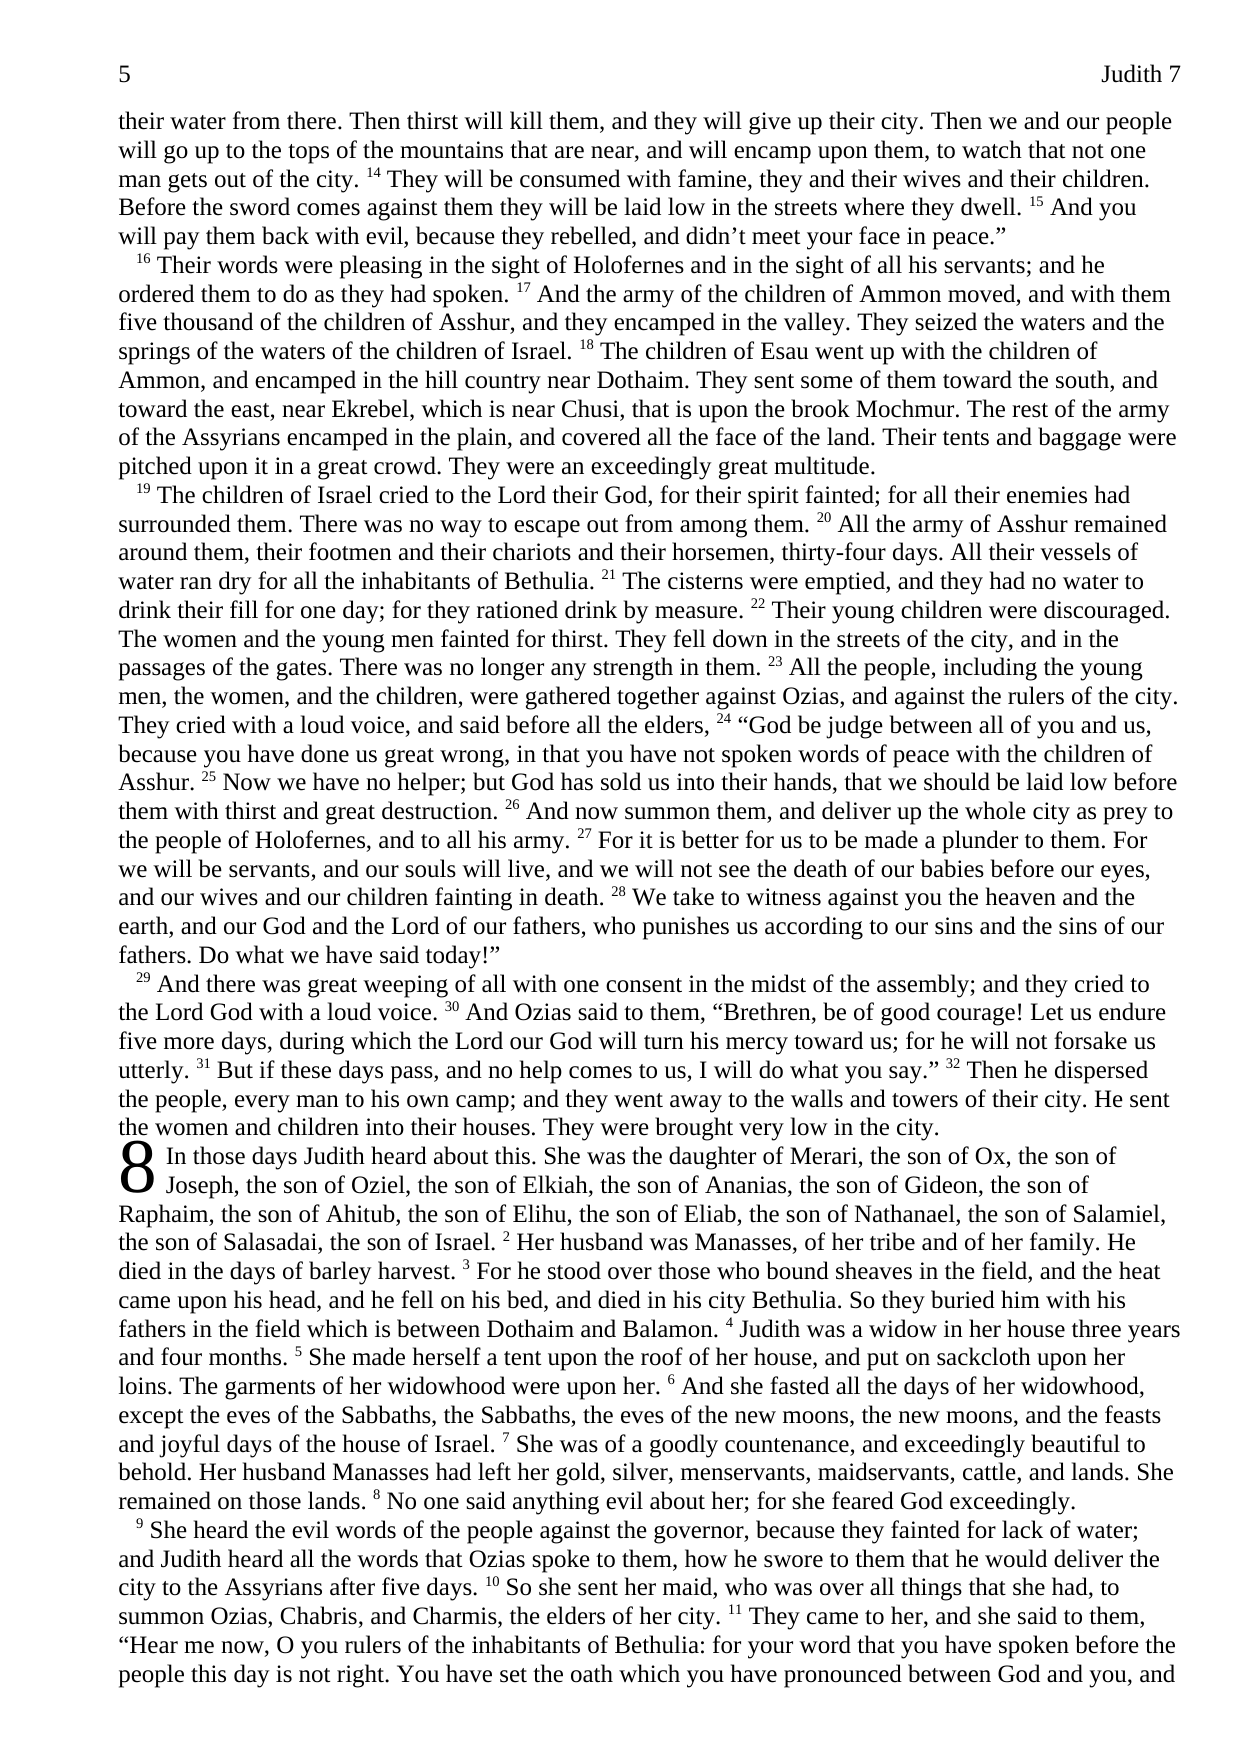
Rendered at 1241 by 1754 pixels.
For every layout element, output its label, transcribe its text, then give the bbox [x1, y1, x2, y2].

text their water from there. Then thirst will kill them, and they will give up their city. Then we and our people will go up to the tops of the mountains that are near, and will encamp upon them, to watch that not one man gets out of the city. 14 They will be consumed with famine, they and their wives and their children. Before the sword comes against them they will be laid low in the streets where they dwell. 15 And you will pay them back with evil, because they rebelled, and didn’t meet your face in peace.” [118, 106, 1181, 250]
text 19 The children of Israel cried to the Lord their God, for their spirit fainted; for all their enemies had surrounded them. There was no way to escape out from among them. 20 All the army of Asshur remained around them, their footmen and their chariots and their horsemen, thirty-four days. All their vessels of water ran dry for all the inhabitants of Bethulia. 21 The cisterns were emptied, and they had no water to drink their fill for one day; for they rationed drink by measure. 22 Their young children were discouraged. The women and the young men fainted for thirst. They fell down in the streets of the city, and in the passages of the gates. There was no longer any strength in them. 23 All the people, including the young men, the women, and the children, were gathered together against Ozias, and against the rulers of the city. They cried with a loud voice, and said before all the elders, 24 “God be judge between all of you and us, because you have done us great wrong, in that you have not spoken words of peace with the children of Asshur. 25 Now we have no helper; but God has sold us into their hands, that we should be laid low before them with thirst and great destruction. 26 And now summon them, and deliver up the whole city as prey to the people of Holofernes, and to all his army. 27 For it is better for us to be made a plunder to them. For we will be servants, and our souls will live, and we will not see the death of our babies before our eyes, and our wives and our children fainting in death. 28 We take to witness against you the heaven and the earth, and our God and the Lord of our fathers, who punishes us according to our sins and the sins of our fathers. Do what we have said today!” [118, 480, 1181, 969]
text 9 She heard the evil words of the people against the governor, because they fainted for lack of water; and Judith heard all the words that Ozias spoke to them, how he swore to them that he would deliver the city to the Assyrians after five days. 10 So she sent her maid, who was over all things that she had, to summon Ozias, Chabris, and Charmis, the elders of her city. 11 They came to her, and she said to them, “Hear me now, O you rulers of the inhabitants of Bethulia: for your word that you have spoken before the people this day is not right. You have set the oath which you have pronounced between God and you, and [118, 1515, 1181, 1687]
text 16 Their words were pleasing in the sight of Holofernes and in the sight of all his servants; and he ordered them to do as they had spoken. 17 And the army of the children of Ammon moved, and with them five thousand of the children of Asshur, and they encamped in the valley. They seized the waters and the springs of the waters of the children of Israel. 18 The children of Esau went up with the children of Ammon, and encamped in the hill country near Dothaim. They sent some of them toward the south, and toward the east, near Ekrebel, which is near Chusi, that is upon the brook Mochmur. The rest of the army of the Assyrians encamped in the plain, and covered all the face of the land. Their tents and baggage were pitched upon it in a great crowd. They were an exceedingly great multitude. [118, 250, 1181, 480]
text 8In those days Judith heard about this. She was the daughter of Merari, the son of Ox, the son of Joseph, the son of Oziel, the son of Elkiah, the son of Ananias, the son of Gideon, the son of Raphaim, the son of Ahitub, the son of Elihu, the son of Eliab, the son of Nathanael, the son of Salamiel, the son of Salasadai, the son of Israel. 2 Her husband was Manasses, of her tribe and of her family. He died in the days of barley harvest. 3 For he stood over those who bound sheaves in the field, and the heat came upon his head, and he fell on his bed, and died in his city Bethulia. So they buried him with his fathers in the field which is between Dothaim and Balamon. 4 Judith was a widow in her house three years and four months. 5 She made herself a tent upon the roof of her house, and put on sackcloth upon her loins. The garments of her widowhood were upon her. 6 And she fasted all the days of her widowhood, except the eves of the Sabbaths, the Sabbaths, the eves of the new moons, the new moons, and the feasts and joyful days of the house of Israel. 7 She was of a goodly countenance, and exceedingly beautiful to behold. Her husband Manasses had left her gold, silver, menservants, maidservants, cattle, and lands. She remained on those lands. 8 No one said anything evil about her; for she feared God exceedingly. [118, 1141, 1181, 1515]
text 29 And there was great weeping of all with one consent in the midst of the assembly; and they cried to the Lord God with a loud voice. 30 And Ozias said to them, “Brethren, be of good courage! Let us endure five more days, during which the Lord our God will turn his mercy toward us; for he will not forsake us utterly. 31 But if these days pass, and no help comes to us, I will do what you say.” 32 Then he dispersed the people, every man to his own camp; and they went away to the walls and towers of their city. He sent the women and children into their houses. They were brought very low in the city. [118, 969, 1181, 1141]
